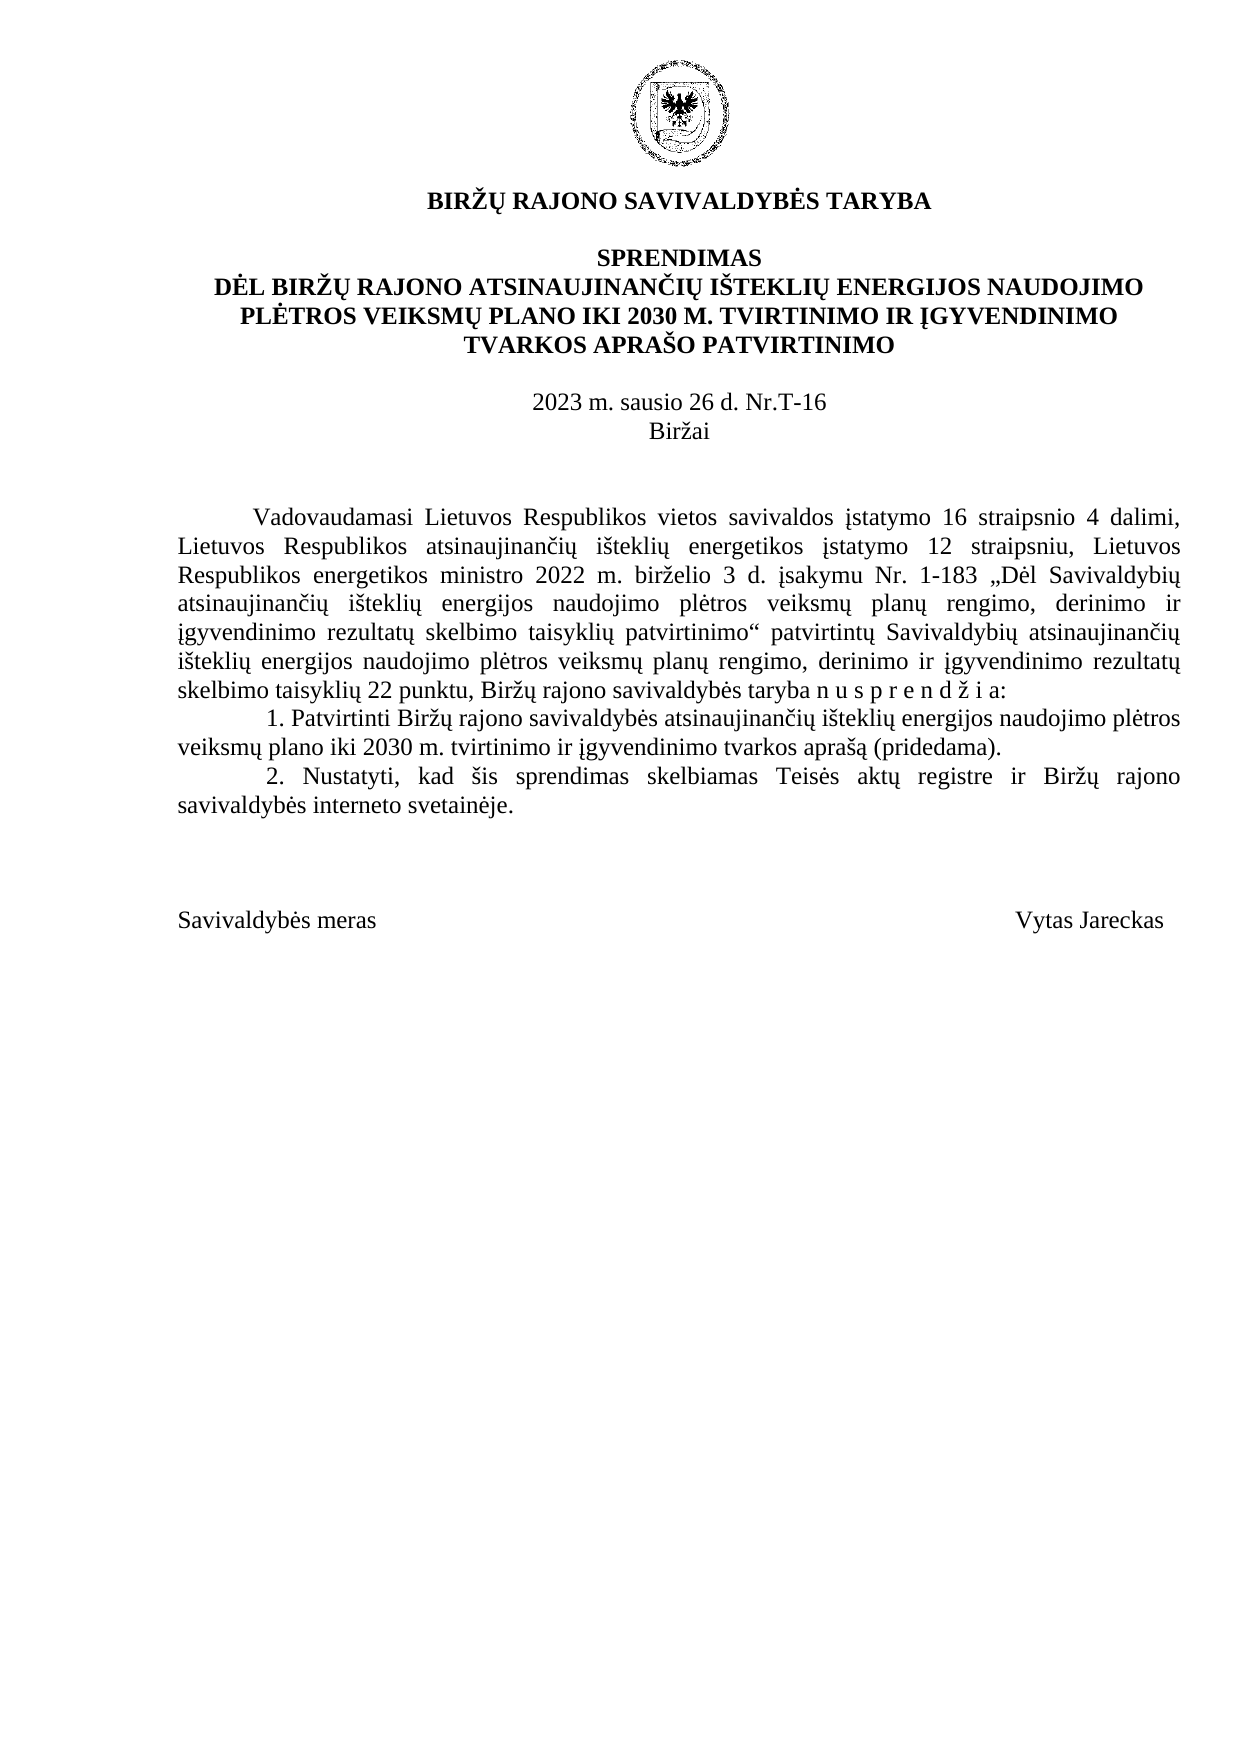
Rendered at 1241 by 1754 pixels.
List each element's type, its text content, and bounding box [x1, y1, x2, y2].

subtitle Biržai [177, 416, 1181, 445]
text DĖL BIRŽŲ RAJONO ATSINAUJINANČIŲ IŠTEKLIŲ ENERGIJOS NAUDOJIMO PLĖTROS VEIKSMŲ PLANO IKI 2030 M. TVIRTINIMO IR ĮGYVENDINIMO TVARKOS APRAŠO PATVIRTINIMO [177, 272, 1181, 358]
text Savivaldybės meras Vytas Jareckas [177, 905, 1181, 933]
text Vadovaudamasi Lietuvos Respublikos vietos savivaldos įstatymo 16 straipsnio 4 dalimi, Lietuvos Respublikos atsinaujinančių išteklių energetikos įstatymo 12 straipsniu, Lietuvos Respublikos energetikos ministro 2022 m. birželio 3 d. įsakymu Nr. 1-183 „Dėl Savivaldybių atsinaujinančių išteklių energijos naudojimo plėtros veiksmų planų rengimo, derinimo ir įgyvendinimo rezultatų skelbimo taisyklių patvirtinimo“ patvirtintų Savivaldybių atsinaujinančių išteklių energijos naudojimo plėtros veiksmų planų rengimo, derinimo ir įgyvendinimo rezultatų skelbimo taisyklių 22 punktu, Biržų rajono savivaldybės taryba n u s p r e n d ž i a: [177, 502, 1181, 703]
subtitle BIRŽŲ RAJONO SAVIVALDYBĖS TARYBA [177, 186, 1181, 215]
text 1. Patvirtinti Biržų rajono savivaldybės atsinaujinančių išteklių energijos naudojimo plėtros veiksmų plano iki 2030 m. tvirtinimo ir įgyvendinimo tvarkos aprašą (pridedama). [177, 703, 1181, 761]
subtitle 2023 m. sausio 26 d. Nr.T-16 [177, 387, 1181, 416]
subtitle SPRENDIMAS [177, 243, 1181, 272]
text 2. Nustatyti, kad šis sprendimas skelbiamas Teisės aktų registre ir Biržų rajono savivaldybės interneto svetainėje. [177, 761, 1181, 818]
